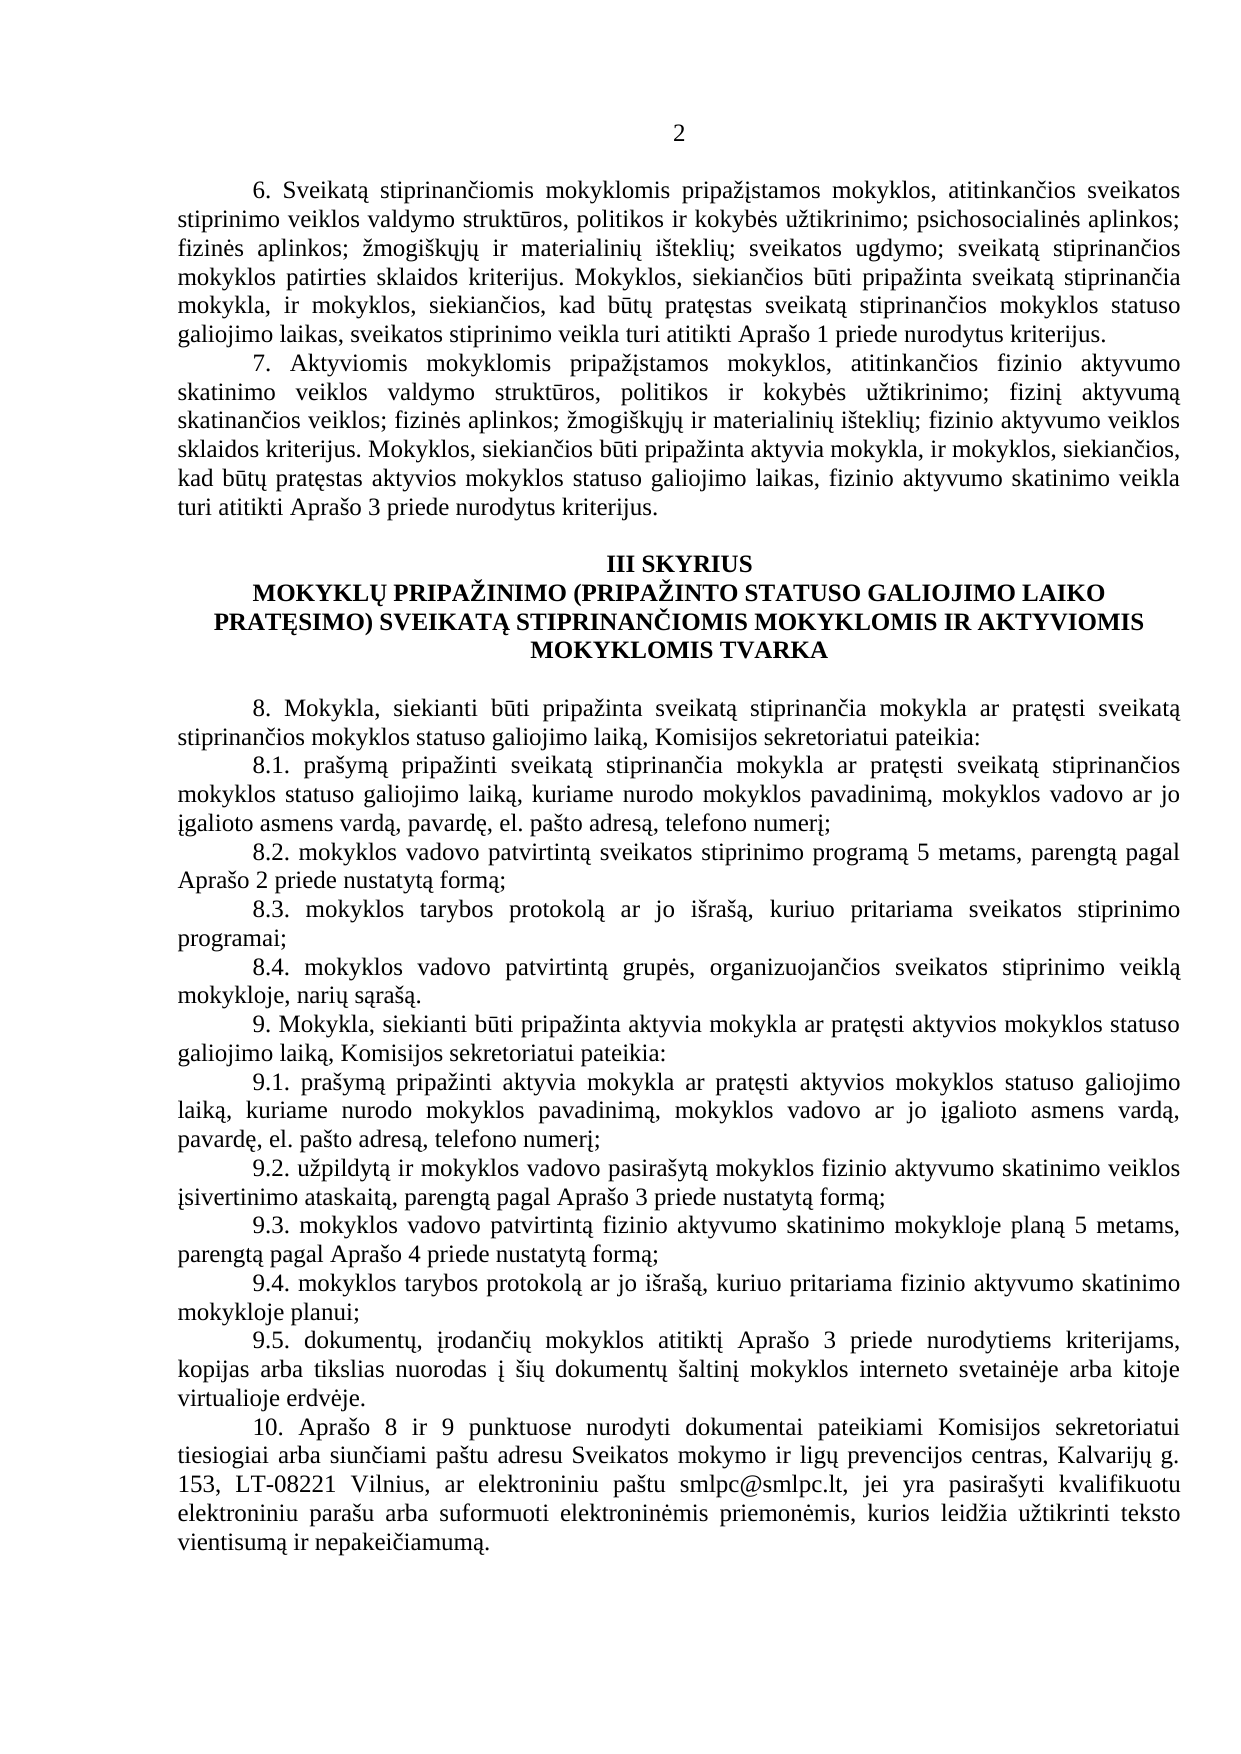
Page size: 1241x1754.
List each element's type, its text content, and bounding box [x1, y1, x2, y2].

text 8.2. mokyklos vadovo patvirtintą sveikatos stiprinimo programą 5 metams, parengtą pagal Aprašo 2 priede nustatytą formą; [177, 837, 1181, 894]
text 9. Mokykla, siekianti būti pripažinta aktyvia mokykla ar pratęsti aktyvios mokyklos statuso galiojimo laiką, Komisijos sekretoriatui pateikia: [177, 1009, 1181, 1067]
text 9.2. užpildytą ir mokyklos vadovo pasirašytą mokyklos fizinio aktyvumo skatinimo veiklos įsivertinimo ataskaitą, parengtą pagal Aprašo 3 priede nustatytą formą; [177, 1153, 1181, 1211]
text 9.1. prašymą pripažinti aktyvia mokykla ar pratęsti aktyvios mokyklos statuso galiojimo laiką, kuriame nurodo mokyklos pavadinimą, mokyklos vadovo ar jo įgalioto asmens vardą, pavardę, el. pašto adresą, telefono numerį; [177, 1067, 1181, 1153]
text 8. Mokykla, siekianti būti pripažinta sveikatą stiprinančia mokykla ar pratęsti sveikatą stiprinančios mokyklos statuso galiojimo laiką, Komisijos sekretoriatui pateikia: [177, 693, 1181, 751]
text 7. Aktyviomis mokyklomis pripažįstamos mokyklos, atitinkančios fizinio aktyvumo skatinimo veiklos valdymo struktūros, politikos ir kokybės užtikrinimo; fizinį aktyvumą skatinančios veiklos; fizinės aplinkos; žmogiškųjų ir materialinių išteklių; fizinio aktyvumo veiklos sklaidos kriterijus. Mokyklos, siekiančios būti pripažinta aktyvia mokykla, ir mokyklos, siekiančios, kad būtų pratęstas aktyvios mokyklos statuso galiojimo laikas, fizinio aktyvumo skatinimo veikla turi atitikti Aprašo 3 priede nurodytus kriterijus. [177, 348, 1181, 521]
text MOKYKLŲ PRIPAŽINIMO (PRIPAŽINTO STATUSO GALIOJIMO LAIKO PRATĘSIMO) SVEIKATĄ STIPRINANČIOMIS MOKYKLOMIS IR AKTYVIOMIS MOKYKLOMIS TVARKA [177, 578, 1181, 664]
text 10. Aprašo 8 ir 9 punktuose nurodyti dokumentai pateikiami Komisijos sekretoriatui tiesiogiai arba siunčiami paštu adresu Sveikatos mokymo ir ligų prevencijos centras, Kalvarijų g. 153, LT-08221 Vilnius, ar elektroniniu paštu smlpc@smlpc.lt, jei yra pasirašyti kvalifikuotu elektroniniu parašu arba suformuoti elektroninėmis priemonėmis, kurios leidžia užtikrinti teksto vientisumą ir nepakeičiamumą. [177, 1412, 1181, 1556]
text 6. Sveikatą stiprinančiomis mokyklomis pripažįstamos mokyklos, atitinkančios sveikatos stiprinimo veiklos valdymo struktūros, politikos ir kokybės užtikrinimo; psichosocialinės aplinkos; fizinės aplinkos; žmogiškųjų ir materialinių išteklių; sveikatos ugdymo; sveikatą stiprinančios mokyklos patirties sklaidos kriterijus. Mokyklos, siekiančios būti pripažinta sveikatą stiprinančia mokykla, ir mokyklos, siekiančios, kad būtų pratęstas sveikatą stiprinančios mokyklos statuso galiojimo laikas, sveikatos stiprinimo veikla turi atitikti Aprašo 1 priede nurodytus kriterijus. [177, 176, 1181, 348]
text III SKYRIUS [177, 549, 1181, 578]
text 8.4. mokyklos vadovo patvirtintą grupės, organizuojančios sveikatos stiprinimo veiklą mokykloje, narių sąrašą. [177, 952, 1181, 1009]
text 8.1. prašymą pripažinti sveikatą stiprinančia mokykla ar pratęsti sveikatą stiprinančios mokyklos statuso galiojimo laiką, kuriame nurodo mokyklos pavadinimą, mokyklos vadovo ar jo įgalioto asmens vardą, pavardę, el. pašto adresą, telefono numerį; [177, 751, 1181, 837]
text 9.5. dokumentų, įrodančių mokyklos atitiktį Aprašo 3 priede nurodytiems kriterijams, kopijas arba tikslias nuorodas į šių dokumentų šaltinį mokyklos interneto svetainėje arba kitoje virtualioje erdvėje. [177, 1326, 1181, 1412]
text 9.3. mokyklos vadovo patvirtintą fizinio aktyvumo skatinimo mokykloje planą 5 metams, parengtą pagal Aprašo 4 priede nustatytą formą; [177, 1211, 1181, 1268]
text 9.4. mokyklos tarybos protokolą ar jo išrašą, kuriuo pritariama fizinio aktyvumo skatinimo mokykloje planui; [177, 1268, 1181, 1326]
text 8.3. mokyklos tarybos protokolą ar jo išrašą, kuriuo pritariama sveikatos stiprinimo programai; [177, 894, 1181, 952]
